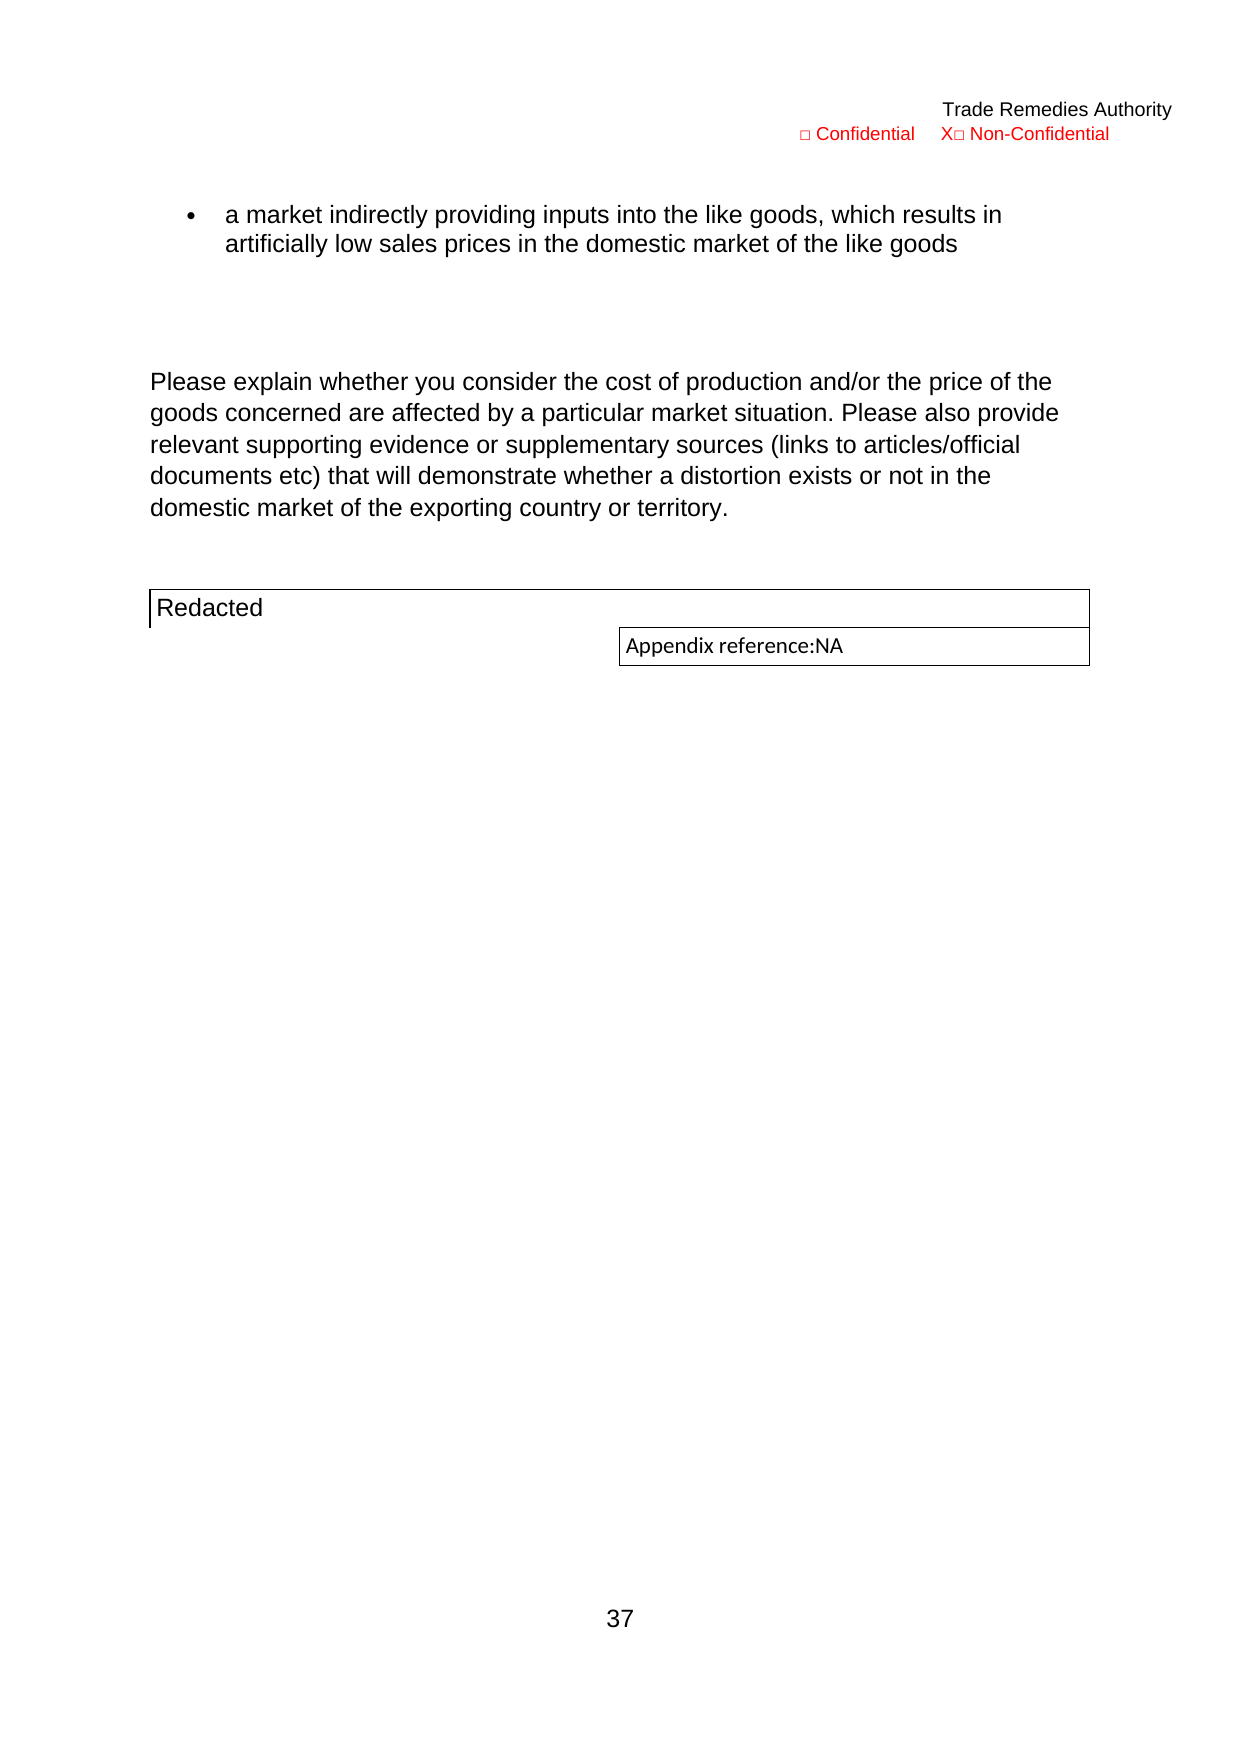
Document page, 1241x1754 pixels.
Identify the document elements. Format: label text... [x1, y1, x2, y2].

list a market indirectly providing inputs into the like goods, which results in artificially low sales prices in the domestic market of the like goods [187, 200, 1090, 258]
text Please explain whether you consider the cost of production and/or the price of the goods concerned are affected by a particular market situation. Please also provide relevant supporting evidence or supplementary sources (links to articles/official documents etc) that will demonstrate whether a distortion exists or not in the domestic market of the exporting country or territory. [150, 367, 1090, 522]
table_header Redacted [151, 590, 1089, 627]
table_cell [150, 628, 619, 665]
table_cell Appendix reference:NA [620, 628, 1089, 665]
